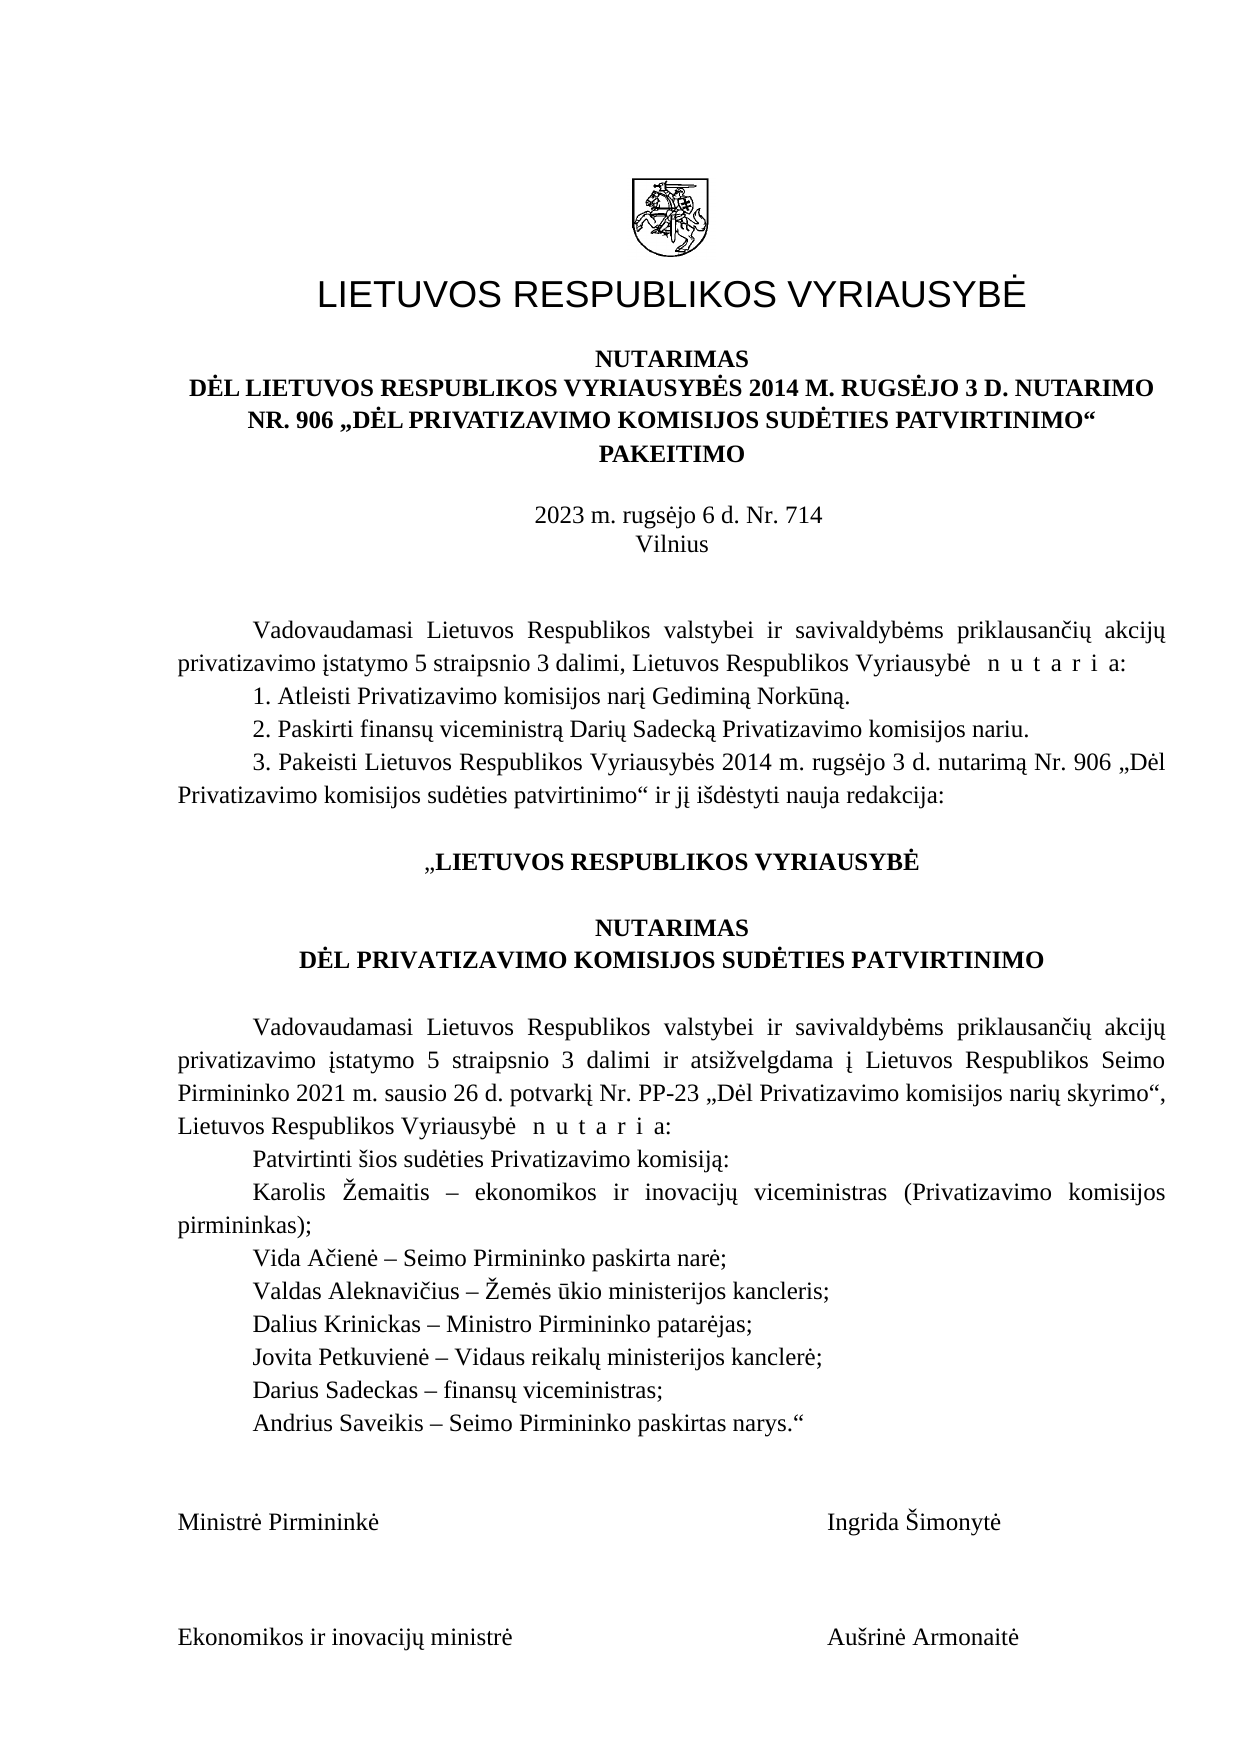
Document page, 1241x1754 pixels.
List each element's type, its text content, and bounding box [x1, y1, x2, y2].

text Ministrė Pirmininkė Ingrida Šimonytė [177, 1507, 1167, 1536]
text Vadovaudamasi Lietuvos Respublikos valstybei ir savivaldybėms priklausančių akcijų privatizavimo įstatymo 5 straipsnio 3 dalimi ir atsižvelgdama į Lietuvos Respublikos Seimo Pirmininko 2021 m. sausio 26 d. potvarkį Nr. PP-23 „Dėl Privatizavimo komisijos narių skyrimo“, Lietuvos Respublikos Vyriausybė nutaria: [177, 1012, 1167, 1139]
text Valdas Aleknavičius – Žemės ūkio ministerijos kancleris; [177, 1276, 1167, 1304]
text Karolis Žemaitis – ekonomikos ir inovacijų viceministras (Privatizavimo komisijos pirmininkas); [177, 1177, 1167, 1238]
text Vilnius [177, 529, 1167, 558]
text 1. Atleisti Privatizavimo komisijos narį Gediminą Norkūną. [177, 681, 1167, 710]
text Patvirtinti šios sudėties Privatizavimo komisiją: [177, 1144, 1167, 1172]
text Ekonomikos ir inovacijų ministrė Aušrinė Armonaitė [177, 1622, 1167, 1651]
text Vadovaudamasi Lietuvos Respublikos valstybei ir savivaldybėms priklausančių akcijų privatizavimo įstatymo 5 straipsnio 3 dalimi, Lietuvos Respublikos Vyriausybė nutaria: [177, 615, 1167, 677]
text 2. Paskirti finansų viceministrą Darių Sadecką Privatizavimo komisijos nariu. [177, 714, 1167, 743]
text Darius Sadeckas – finansų viceministras; [177, 1375, 1167, 1404]
text nutarimas [177, 344, 1167, 373]
text Dalius Krinickas – Ministro Pirmininko patarėjas; [177, 1309, 1167, 1338]
text Andrius Saveikis – Seimo Pirmininko paskirtas narys.“ [177, 1408, 1167, 1437]
text 3. Pakeisti Lietuvos Respublikos Vyriausybės 2014 m. rugsėjo 3 d. nutarimą Nr. 906 „Dėl Privatizavimo komisijos sudėties patvirtinimo“ ir jį išdėstyti nauja redakcija: [177, 747, 1167, 809]
text Lietuvos Respublikos Vyriausybė [177, 272, 1167, 315]
text DĖL PRIVATIZAVIMO KOMISIJOS SUDĖTIES PATVIRTINIMO [177, 946, 1167, 974]
text DĖL LIETUVOS RESPUBLIKOS VYRIAUSYBĖS 2014 M. RUGSĖJO 3 D. NUTARIMO NR. 906 „DĖL PRIVATIZAVIMO KOMISIJOS SUDĖTIES PATVIRTINIMO“ PAKEITIMO [177, 373, 1167, 467]
text „LIETUVOS RESPUBLIKOS VYRIAUSYBĖ [177, 847, 1167, 875]
text NUTARIMAS [177, 913, 1167, 941]
text Vida Ačienė – Seimo Pirmininko paskirta narė; [177, 1243, 1167, 1272]
text 2023 m. rugsėjo 6 d. Nr. 714 [177, 500, 1167, 529]
text Jovita Petkuvienė – Vidaus reikalų ministerijos kanclerė; [177, 1342, 1167, 1371]
